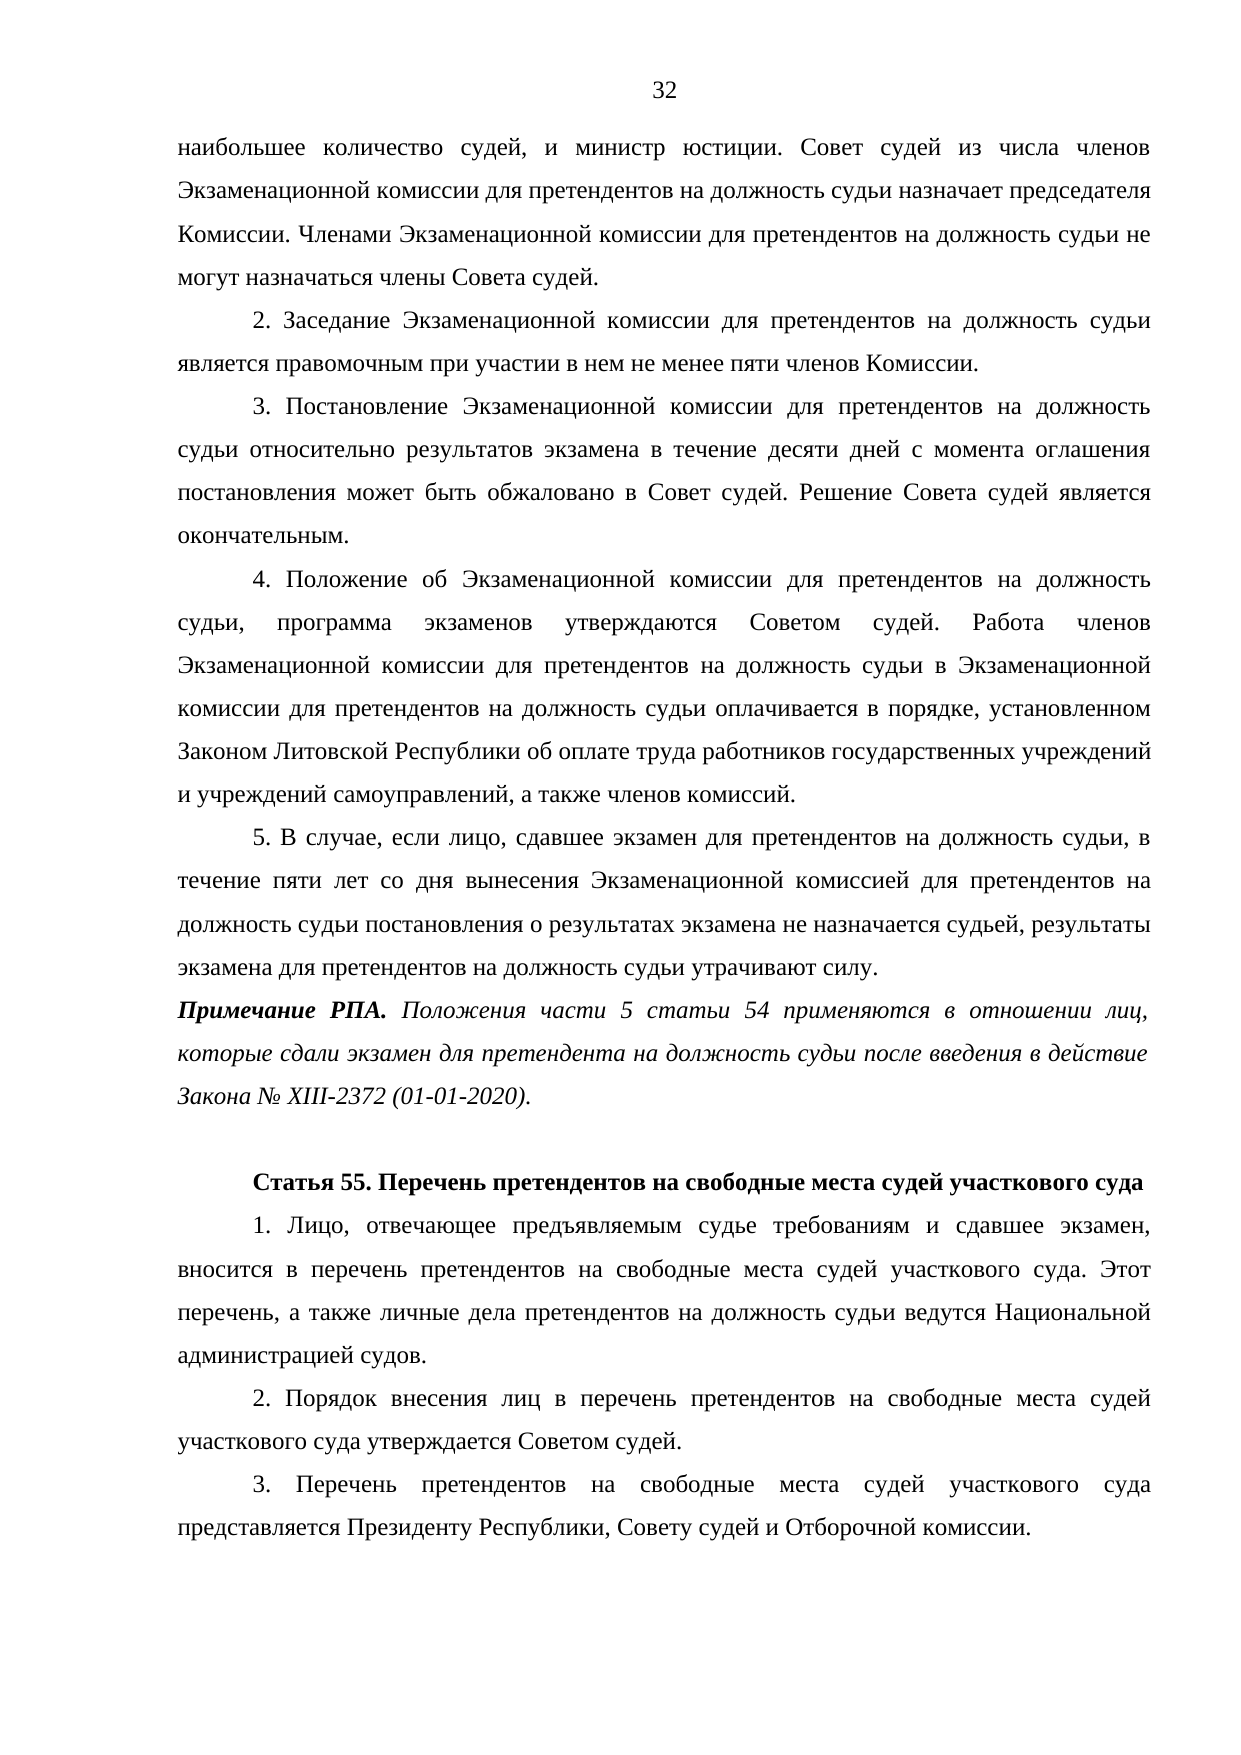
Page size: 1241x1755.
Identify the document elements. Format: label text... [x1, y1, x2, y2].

text 3. Постановление Экзаменационной комиссии для претендентов на должность судьи относительно результатов экзамена в течение десяти дней с момента оглашения постановления может быть обжаловано в Совет судей. Решение Совета судей является окончательным. [177, 391, 1152, 549]
text 4. Положение об Экзаменационной комиссии для претендентов на должность судьи, программа экзаменов утверждаются Советом судей. Работа членов Экзаменационной комиссии для претендентов на должность судьи в Экзаменационной комиссии для претендентов на должность судьи оплачивается в порядке, установленном Законом Литовской Республики об оплате труда работников государственных учреждений и учреждений самоуправлений, а также членов комиссий. [177, 564, 1152, 808]
text 3. Перечень претендентов на свободные места судей участкового суда представляется Президенту Республики, Совету судей и Отборочной комиссии. [177, 1469, 1152, 1541]
text 2. Порядок внесения лиц в перечень претендентов на свободные места судей участкового суда утверждается Советом судей. [177, 1383, 1152, 1455]
text 1. Лицо, отвечающее предъявляемым судье требованиям и сдавшее экзамен, вносится в перечень претендентов на свободные места судей участкового суда. Этот перечень, а также личные дела претендентов на должность судьи ведутся Национальной администрацией судов. [177, 1211, 1152, 1369]
text наибольшее количество судей, и министр юстиции. Совет судей из числа членов Экзаменационной комиссии для претендентов на должность судьи назначает председателя Комиссии. Членами Экзаменационной комиссии для претендентов на должность судьи не могут назначаться члены Совета судей. [177, 132, 1152, 291]
text Примечание РПА. Положения части 5 статьи 54 применяются в отношении лиц, которые сдали экзамен для претендента на должность судьи после введения в действие Закона № XIII-2372 (01-01-2020). [177, 995, 1152, 1110]
text Статья 55. Перечень претендентов на свободные места судей участкового суда [177, 1167, 1152, 1196]
text 5. В случае, если лицо, сдавшее экзамен для претендентов на должность судьи, в течение пяти лет со дня вынесения Экзаменационной комиссией для претендентов на должность судьи постановления о результатах экзамена не назначается судьей, результаты экзамена для претендентов на должность судьи утрачивают силу. [177, 822, 1152, 981]
text 2. Заседание Экзаменационной комиссии для претендентов на должность судьи является правомочным при участии в нем не менее пяти членов Комиссии. [177, 305, 1152, 377]
